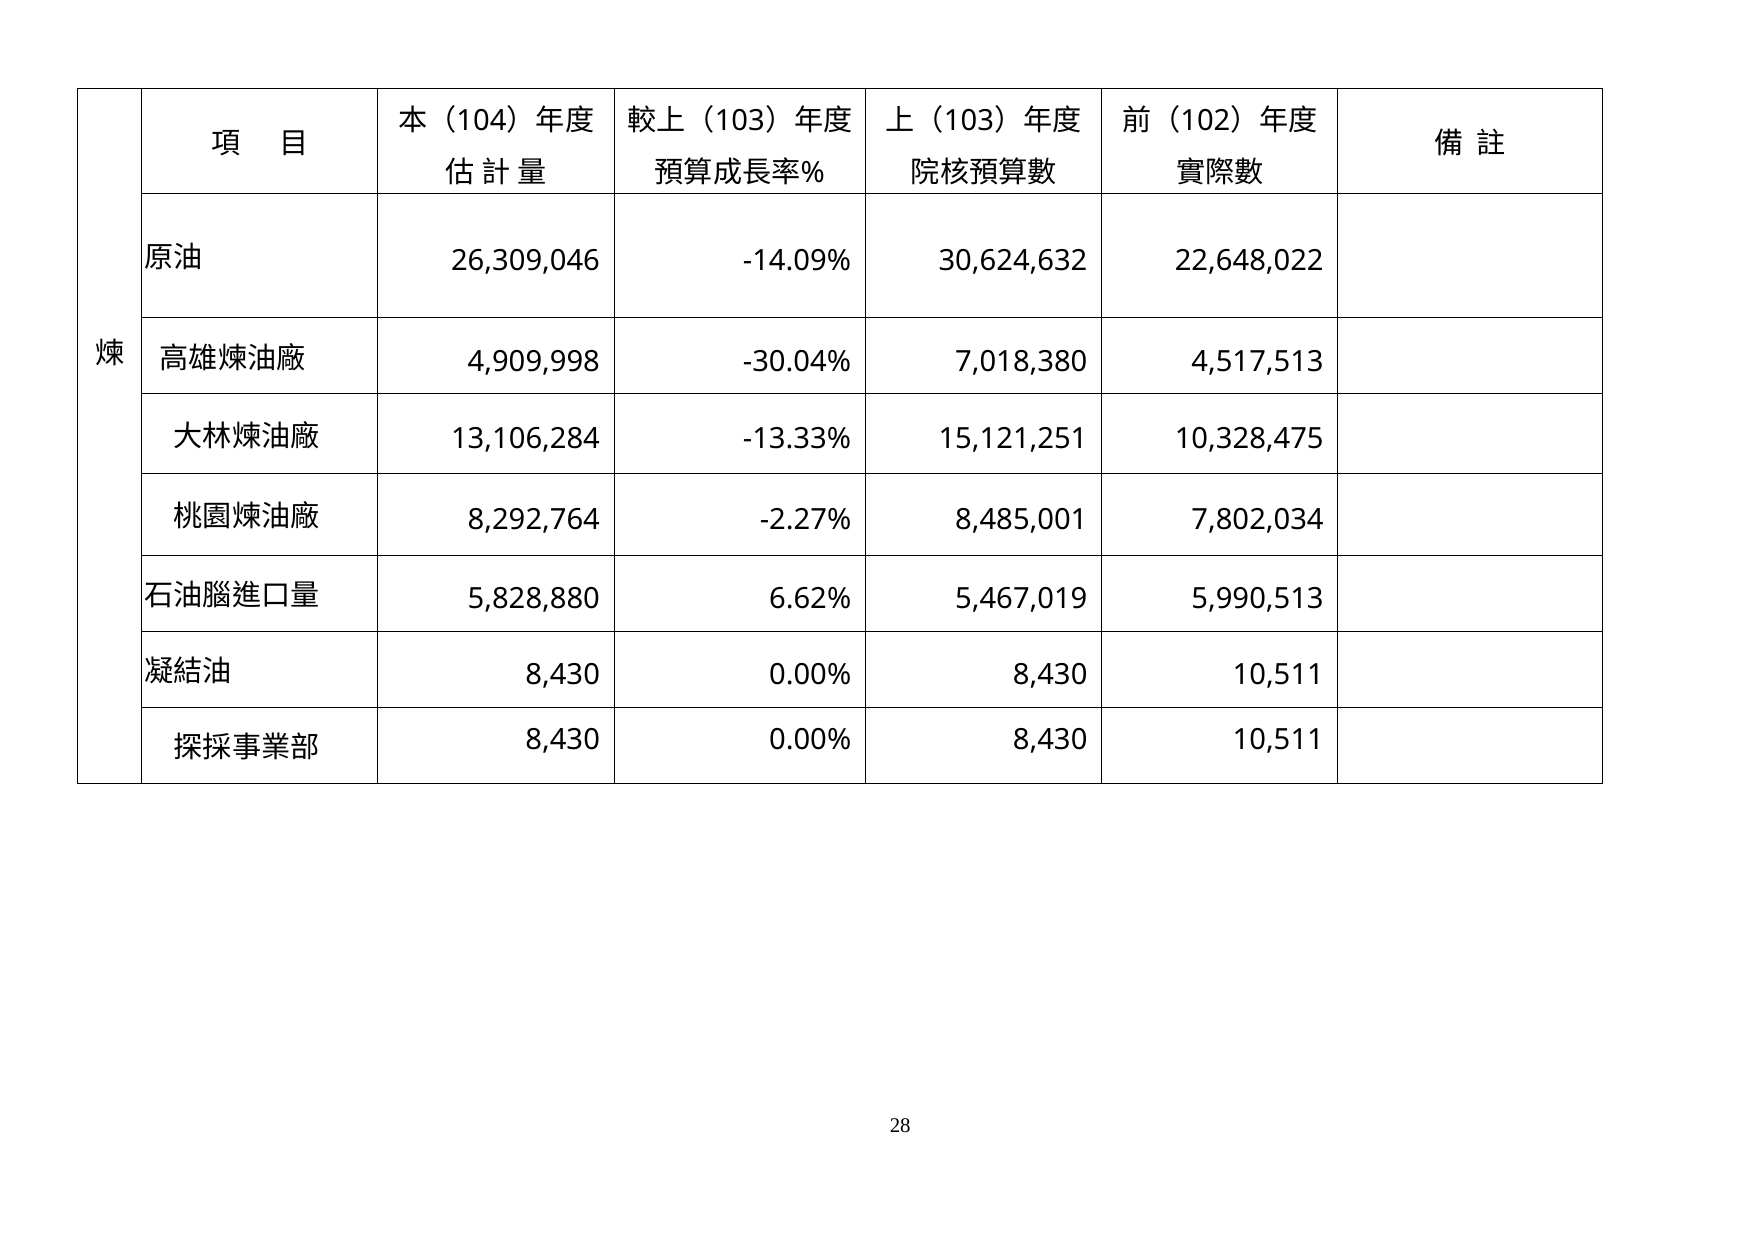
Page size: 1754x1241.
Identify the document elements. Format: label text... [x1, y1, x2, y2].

table_cell 30,624,632 [866, 194, 1101, 317]
table_cell 凝結油 [142, 632, 377, 707]
table_cell -14.09% [615, 194, 865, 317]
table_cell 石油腦進口量 [142, 556, 377, 631]
table_header 上（103）年度 院核預算數 [866, 89, 1101, 193]
table_cell 5,990,513 [1102, 556, 1337, 631]
table_cell 10,511 [1102, 632, 1337, 707]
table_cell 8,430 [378, 632, 614, 707]
table_cell [1338, 474, 1602, 554]
table_cell 7,802,034 [1102, 474, 1337, 554]
table_cell 7,018,380 [866, 318, 1101, 393]
table_cell 原油 [142, 194, 377, 317]
table_cell 0.00% [615, 632, 865, 707]
table_cell -2.27% [615, 474, 865, 554]
table_cell 26,309,046 [378, 194, 614, 317]
table_header 較上（103）年度預算成長率% [615, 89, 865, 193]
table_cell 8,485,001 [866, 474, 1101, 554]
table_cell 5,828,880 [378, 556, 614, 631]
table_cell 探採事業部 [142, 708, 377, 783]
table_cell 高雄煉油廠 [142, 318, 377, 393]
table_cell 8,430 [378, 708, 614, 783]
table_cell 10,511 [1102, 708, 1337, 783]
table_cell 6.62% [615, 556, 865, 631]
table_cell 4,517,513 [1102, 318, 1337, 393]
table_header 煉 量 ︵ 公 秉 ︶ [78, 89, 141, 783]
table_cell 13,106,284 [378, 394, 614, 473]
table_cell -30.04% [615, 318, 865, 393]
table_cell [1338, 394, 1602, 473]
table_cell 4,909,998 [378, 318, 614, 393]
table_cell 10,328,475 [1102, 394, 1337, 473]
table_cell [1338, 632, 1602, 707]
table_cell [1338, 194, 1602, 317]
table_cell 0.00% [615, 708, 865, 783]
table_cell [1338, 708, 1602, 783]
table_cell 8,292,764 [378, 474, 614, 554]
table_cell 大林煉油廠 [142, 394, 377, 473]
table_header 前（102）年度 實際數 [1102, 89, 1337, 193]
table_cell 8,430 [866, 708, 1101, 783]
table_header 備 註 [1338, 89, 1602, 193]
table_cell 5,467,019 [866, 556, 1101, 631]
table_cell [1338, 318, 1602, 393]
table_cell 桃園煉油廠 [142, 474, 377, 554]
table_cell -13.33% [615, 394, 865, 473]
table_header 項 目 [142, 89, 377, 193]
table_cell 8,430 [866, 632, 1101, 707]
table_header 本（104）年度 估 計 量 [378, 89, 614, 193]
table_cell 15,121,251 [866, 394, 1101, 473]
table_cell [1338, 556, 1602, 631]
table_cell 22,648,022 [1102, 194, 1337, 317]
